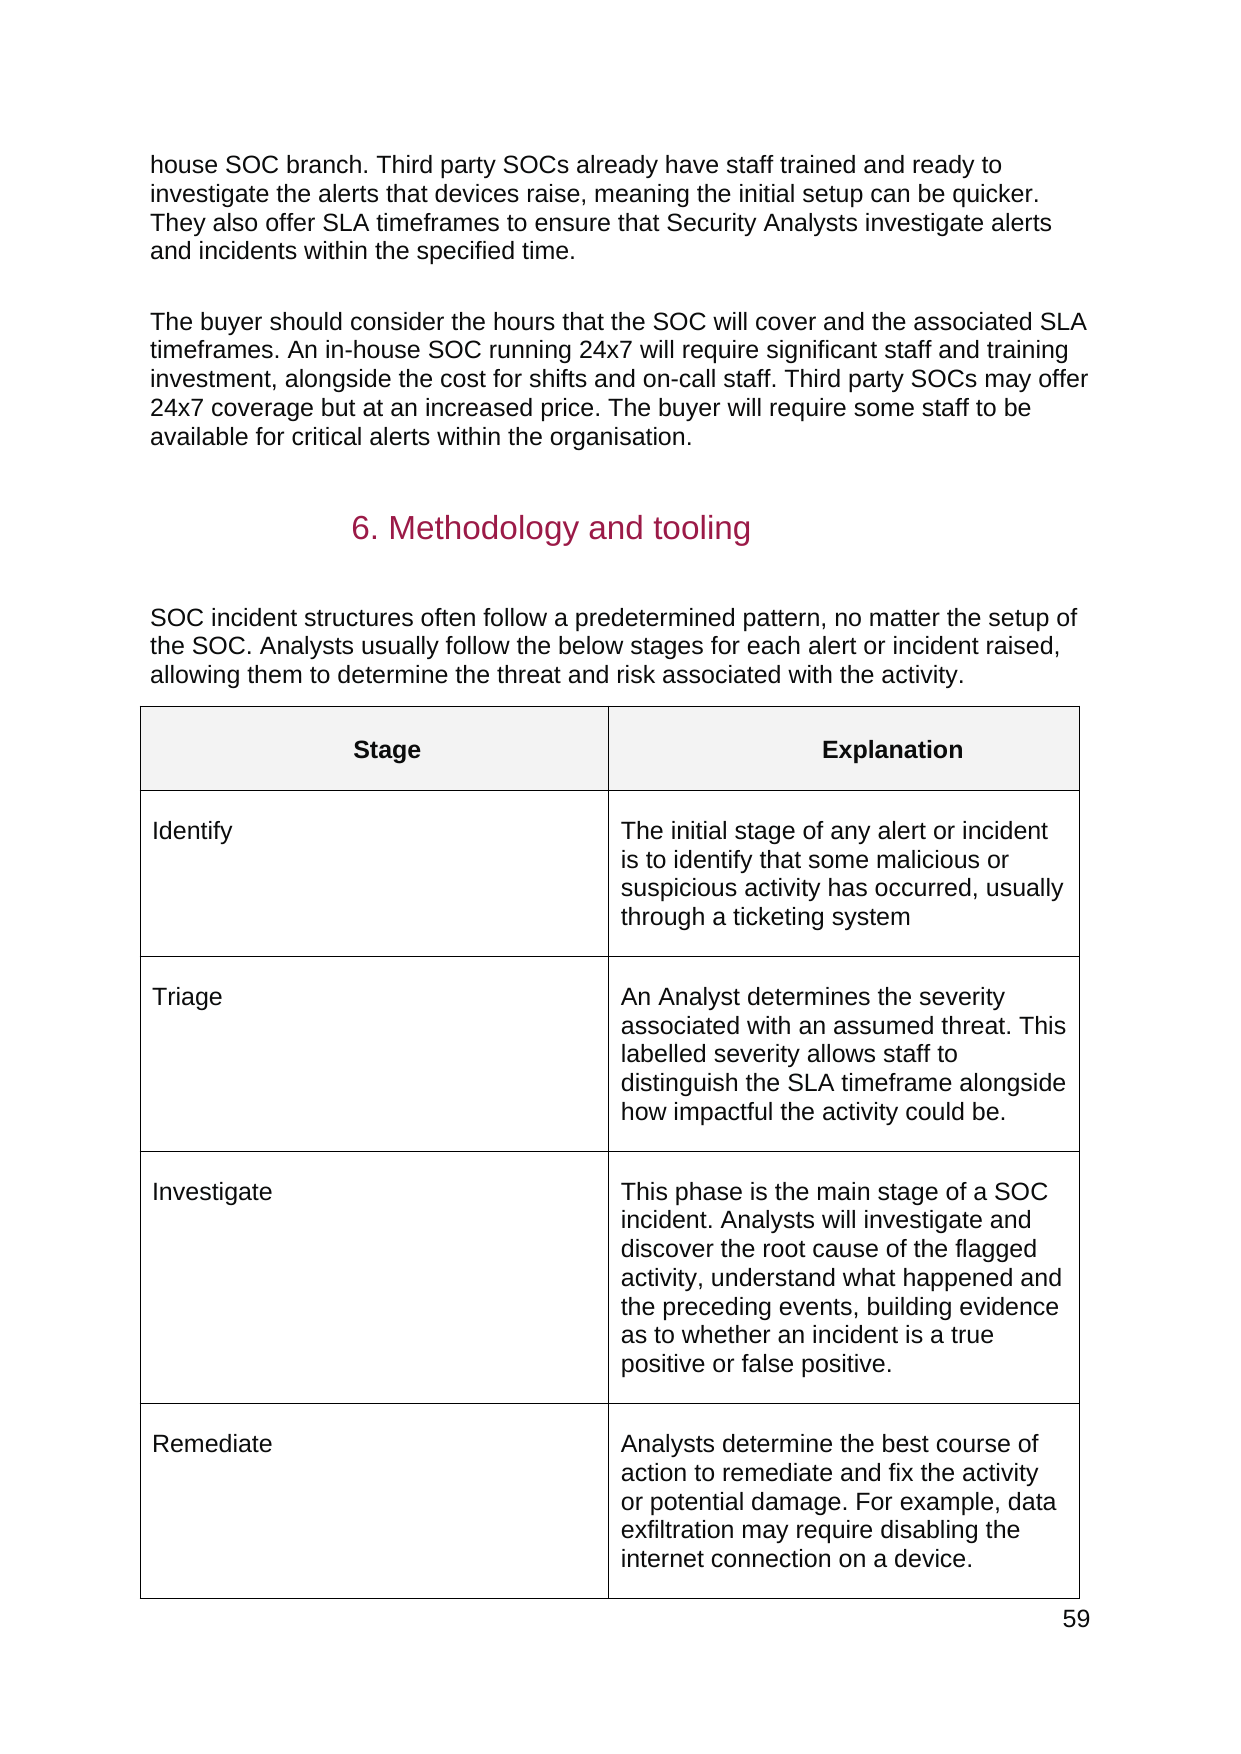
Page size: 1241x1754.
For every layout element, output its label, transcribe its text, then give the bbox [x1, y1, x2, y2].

table_cell Remediate [141, 1404, 608, 1598]
table_cell Analysts determine the best course of action to remediate and fix the activity or potential damage. For example, data exfiltration may require disabling the internet connection on a device. [609, 1404, 1079, 1598]
table_cell An Analyst determines the severity associated with an assumed threat. This labelled severity allows staff to distinguish the SLA timeframe alongside how impactful the activity could be. [609, 957, 1079, 1151]
table_header Stage [141, 707, 608, 790]
table_cell Identify [141, 791, 608, 956]
subtitle 6. Methodology and tooling [150, 504, 1090, 548]
table_cell The initial stage of any alert or incident is to identify that some malicious or suspicious activity has occurred, usually through a ticketing system [609, 791, 1079, 956]
text house SOC branch. Third party SOCs already have staff trained and ready to investigate the alerts that devices raise, meaning the initial setup can be quicker. They also offer SLA timeframes to ensure that Security Analysts investigate alerts and incidents within the specified time. [150, 150, 1090, 265]
table_cell This phase is the main stage of a SOC incident. Analysts will investigate and discover the root cause of the flagged activity, understand what happened and the preceding events, building evidence as to whether an incident is a true positive or false positive. [609, 1152, 1079, 1403]
text SOC incident structures often follow a predetermined pattern, no matter the setup of the SOC. Analysts usually follow the below stages for each alert or incident raised, allowing them to determine the threat and risk associated with the activity. [150, 603, 1090, 689]
table_header Explanation [609, 707, 1079, 790]
table_cell Triage [141, 957, 608, 1151]
text The buyer should consider the hours that the SOC will cover and the associated SLA timeframes. An in-house SOC running 24x7 will require significant staff and training investment, alongside the cost for shifts and on-call staff. Third party SOCs may offer 24x7 coverage but at an increased price. The buyer will require some staff to be available for critical alerts within the organisation. [150, 307, 1090, 450]
table_cell Investigate [141, 1152, 608, 1403]
